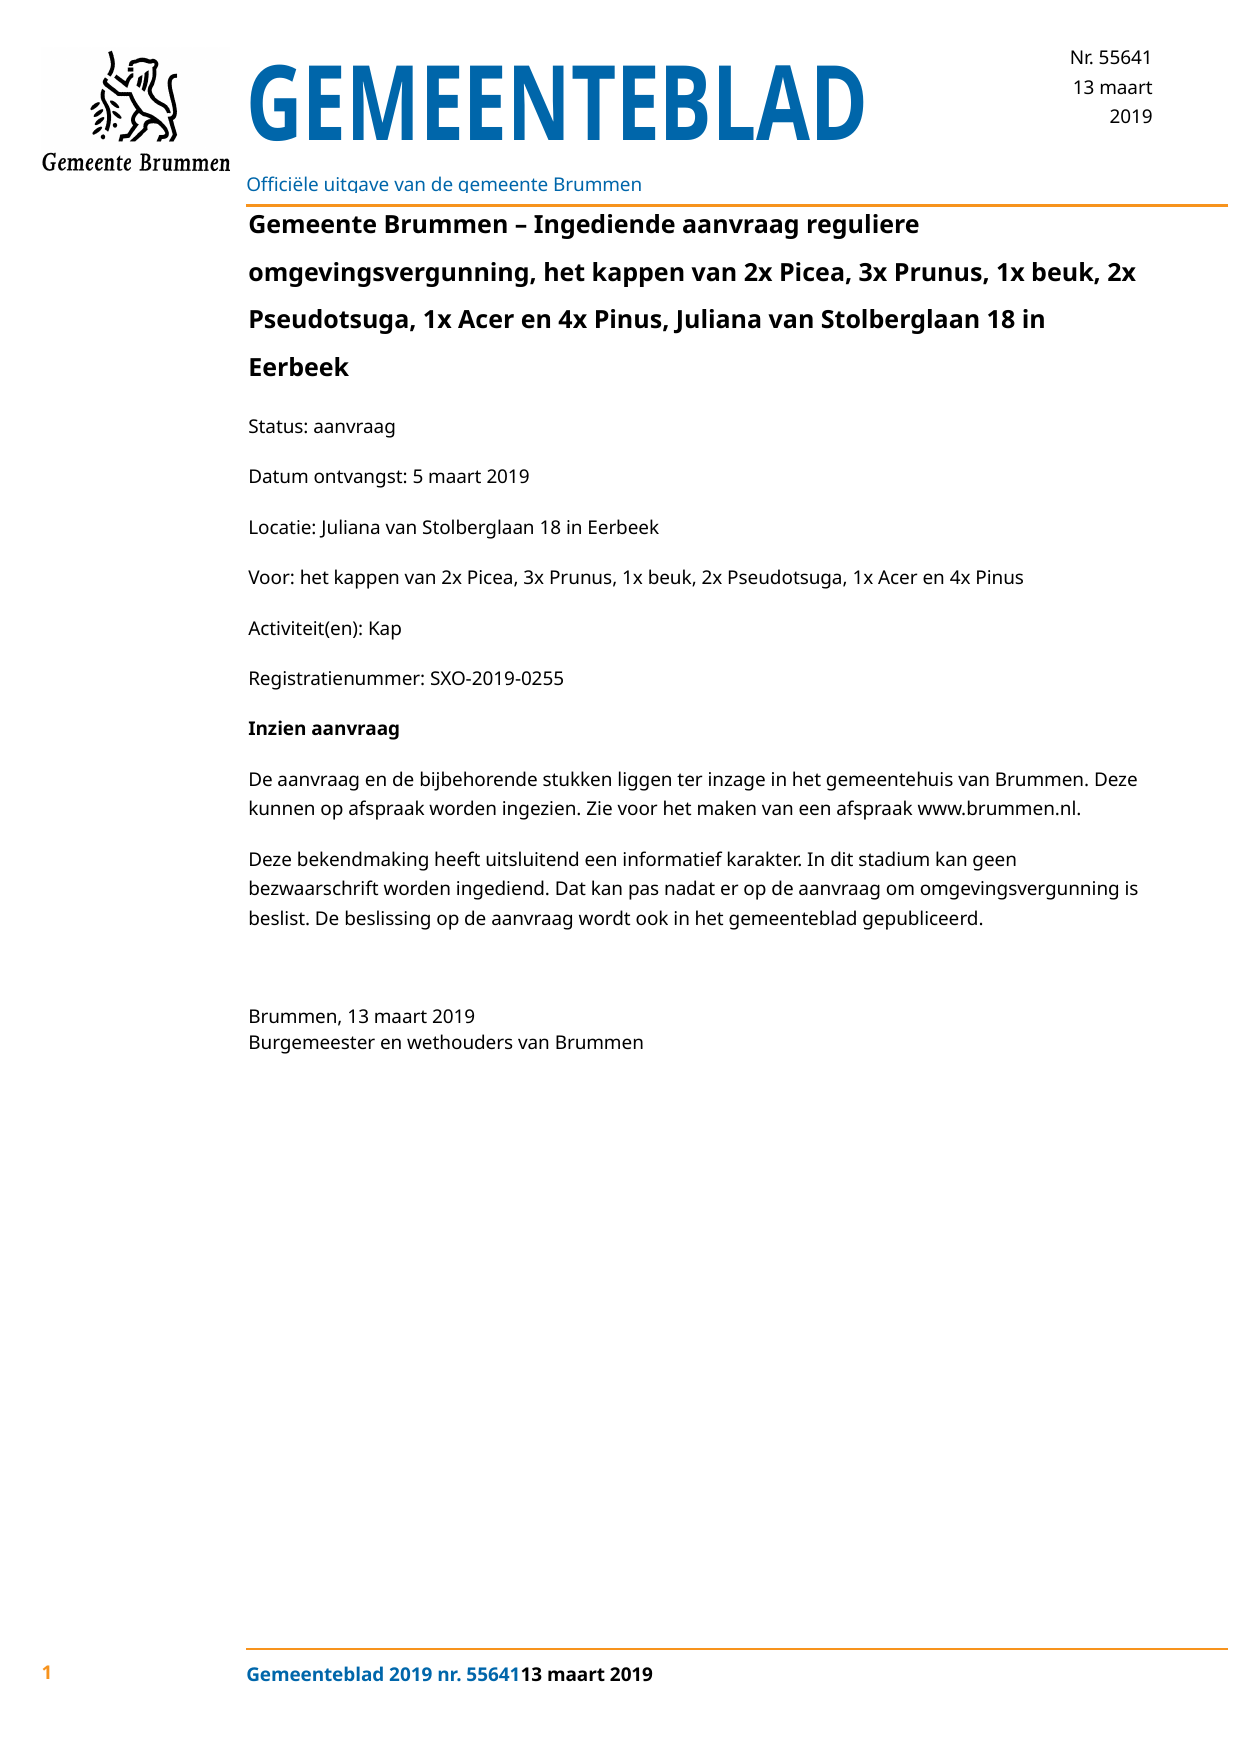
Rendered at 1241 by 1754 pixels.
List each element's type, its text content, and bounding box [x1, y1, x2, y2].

text Locatie: Juliana van Stolberglaan 18 in Eerbeek [248, 514, 1152, 540]
text Activiteit(en): Kap [248, 615, 1152, 641]
text Status: aanvraag [248, 413, 1152, 439]
text De aanvraag en de bijbehorende stukken liggen ter inzage in het gemeentehuis van Brummen. Deze kunnen op afspraak worden ingezien. Zie voor het maken van een afspraak www.brummen.nl. [248, 766, 1152, 821]
text Brummen, 13 maart 2019 [248, 1003, 1152, 1029]
text Voor: het kappen van 2x Picea, 3x Prunus, 1x beuk, 2x Pseudotsuga, 1x Acer en 4x Pinus [248, 564, 1152, 590]
text Deze bekendmaking heeft uitsluitend een informatief karakter. In dit stadium kan geen bezwaarschrift worden ingediend. Dat kan pas nadat er op de aanvraag om omgevingsvergunning is beslist. De beslissing op de aanvraag wordt ook in het gemeenteblad gepubliceerd. [248, 846, 1152, 931]
text Registratienummer: SXO-2019-0255 [248, 665, 1152, 691]
text Inzien aanvraag [248, 716, 1152, 741]
text Burgemeester en wethouders van Brummen [248, 1029, 1152, 1055]
text Gemeente Brummen – Ingediende aanvraag reguliere omgevingsvergunning, het kappen van 2x Picea, 3x Prunus, 1x beuk, 2x Pseudotsuga, 1x Acer en 4x Pinus, Juliana van Stolberglaan 18 in Eerbeek [248, 207, 1152, 384]
text Datum ontvangst: 5 maart 2019 [248, 463, 1152, 489]
picture [41, 47, 231, 172]
